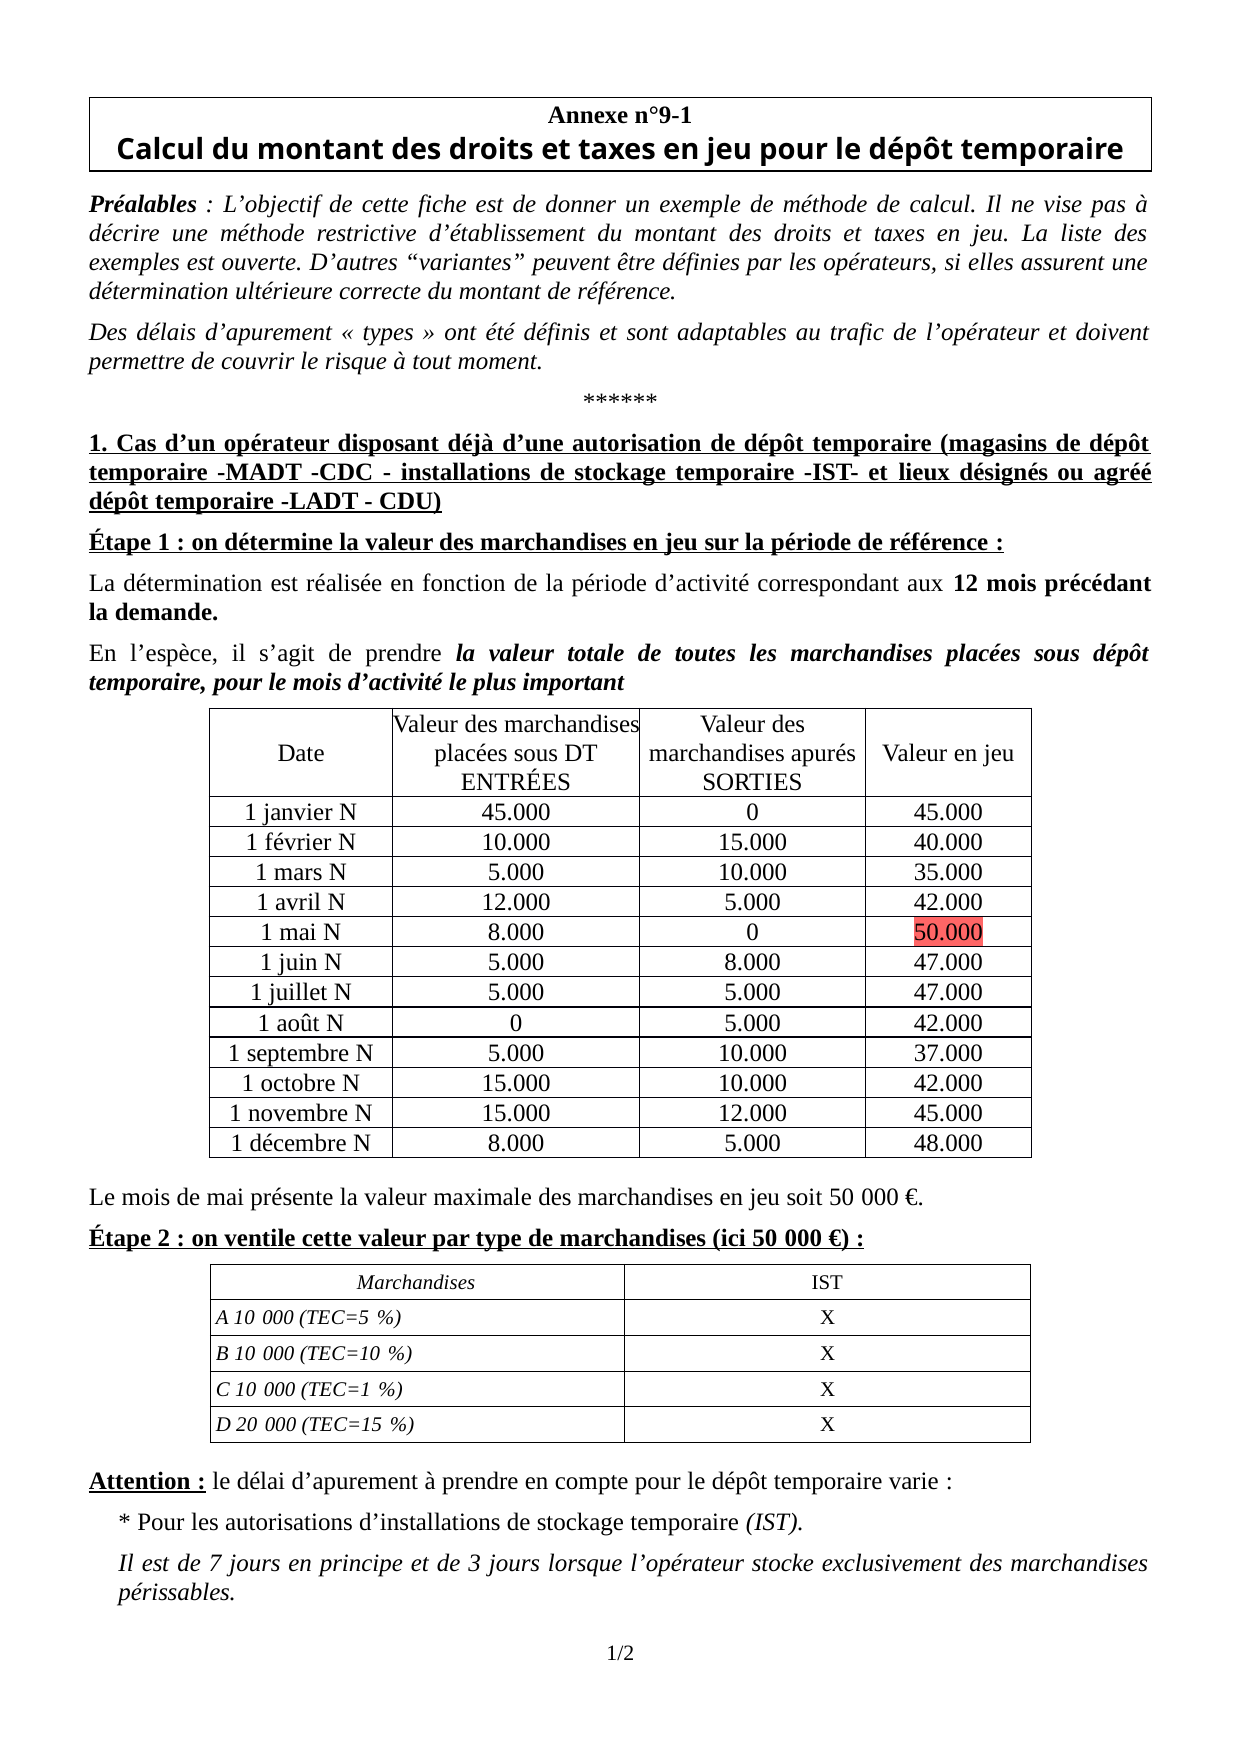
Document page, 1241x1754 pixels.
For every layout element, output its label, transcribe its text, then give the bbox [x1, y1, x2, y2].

table_cell 45.000 [866, 1098, 1031, 1127]
table_cell 10.000 [640, 1038, 865, 1067]
table_cell 10.000 [640, 857, 865, 886]
table_cell B 10 000 (TEC=10 %) [211, 1336, 624, 1371]
table_cell D 20 000 (TEC=15 %) [211, 1407, 624, 1442]
table_cell 8.000 [393, 917, 639, 946]
table_cell 1 janvier N [210, 797, 392, 826]
text 1. Cas d’un opérateur disposant déjà d’une autorisation de dépôt temporaire (magasins de dépôt temporaire -MADT -CDC - installations de stockage temporaire -IST- et lieux désignés ou agréé [88, 428, 1152, 482]
text Il est de 7 jours en principe et de 3 jours lorsque l’opérateur stocke exclusivement des marchandises périssables. [118, 1548, 1152, 1606]
text Étape 1 : on détermine la valeur des marchandises en jeu sur la période de référence : [88, 527, 1152, 556]
text Des délais d’apurement « types » ont été définis et sont adaptables au trafic de l’opérateur et doivent permettre de couvrir le risque à tout moment. [88, 317, 1152, 375]
table_cell 48.000 [866, 1128, 1031, 1157]
table_cell 1 avril N [210, 887, 392, 916]
table_cell 0 [640, 797, 865, 826]
table_cell 1 octobre N [210, 1068, 392, 1097]
table_cell 1 février N [210, 827, 392, 856]
table_cell 8.000 [393, 1128, 639, 1157]
table_header Marchandises [211, 1265, 624, 1299]
table_cell 50.000 [866, 917, 1031, 946]
text La détermination est réalisée en fonction de la période d’activité correspondant aux 12 mois précédant la demande. [88, 568, 1152, 626]
table_cell 5.000 [393, 947, 639, 976]
table_cell X [625, 1336, 1030, 1371]
table_header IST [625, 1265, 1030, 1299]
text Le mois de mai présente la valeur maximale des marchandises en jeu soit 50 000 €. [88, 1182, 1152, 1211]
table_cell 40.000 [866, 827, 1031, 856]
table_cell 1 juillet N [210, 977, 392, 1006]
text ****** [88, 387, 1152, 416]
table_cell 1 mai N [210, 917, 392, 946]
table_cell 42.000 [866, 887, 1031, 916]
table_cell 12.000 [393, 887, 639, 916]
table_cell C 10 000 (TEC=1 %) [211, 1372, 624, 1406]
table_cell 15.000 [393, 1068, 639, 1097]
subtitle Annexe n°9-1 Calcul du montant des droits et taxes en jeu pour le dépôt temporaire [90, 98, 1151, 170]
table_cell 1 septembre N [210, 1038, 392, 1067]
table_cell 5.000 [640, 977, 865, 1006]
table_cell 35.000 [866, 857, 1031, 886]
table_cell 15.000 [640, 827, 865, 856]
table_cell 0 [640, 917, 865, 946]
table_cell 47.000 [866, 947, 1031, 976]
table_cell 1 décembre N [210, 1128, 392, 1157]
table_cell 1 juin N [210, 947, 392, 976]
table_cell 12.000 [640, 1098, 865, 1127]
table_cell 5.000 [393, 857, 639, 886]
table_cell 1 novembre N [210, 1098, 392, 1127]
text En l’espèce, il s’agit de prendre la valeur totale de toutes les marchandises placées sous dépôt temporaire, pour le mois d’activité le plus important [88, 637, 1152, 696]
table_cell 15.000 [393, 1098, 639, 1127]
table_cell 45.000 [393, 797, 639, 826]
table_cell 5.000 [640, 887, 865, 916]
table_cell 45.000 [866, 797, 1031, 826]
table_header Valeur des marchandises apurés SORTIES [640, 709, 865, 796]
table_cell 42.000 [866, 1008, 1031, 1036]
table_cell 10.000 [640, 1068, 865, 1097]
table_cell 1 août N [210, 1008, 392, 1036]
table_cell 5.000 [640, 1128, 865, 1157]
text Étape 2 : on ventile cette valeur par type de marchandises (ici 50 000 €) : [88, 1223, 1152, 1252]
table_header Date [210, 709, 392, 796]
text Préalables : L’objectif de cette fiche est de donner un exemple de méthode de calcul. Il ne vise pas à décrire une méthode restrictive d’établissement du montant des droits et taxes en jeu. La liste des exemples est ouverte. D’autres “variantes” peuvent être définies par les opérateurs, si elles assurent une détermination ultérieure correcte du montant de référence. [88, 189, 1152, 305]
table_cell 0 [393, 1008, 639, 1036]
table_cell X [625, 1407, 1030, 1442]
table_cell 1 mars N [210, 857, 392, 886]
table_header Valeur en jeu [866, 709, 1031, 796]
table_cell A 10 000 (TEC=5 %) [211, 1300, 624, 1335]
table_cell 37.000 [866, 1038, 1031, 1067]
table_cell 47.000 [866, 977, 1031, 1006]
table_cell X [625, 1300, 1030, 1335]
text dépôt temporaire -LADT - CDU) [88, 483, 1152, 515]
table_header Valeur des marchandises placées sous DT ENTRÉES [393, 709, 639, 796]
table_cell X [625, 1372, 1030, 1406]
table_cell 5.000 [640, 1008, 865, 1036]
table_cell 10.000 [393, 827, 639, 856]
table_cell 5.000 [393, 1038, 639, 1067]
text * Pour les autorisations d’installations de stockage temporaire (IST). [118, 1507, 1152, 1536]
text Attention : le délai d’apurement à prendre en compte pour le dépôt temporaire varie : [88, 1466, 1152, 1495]
table_cell 8.000 [640, 947, 865, 976]
table_cell 5.000 [393, 977, 639, 1006]
table_cell 42.000 [866, 1068, 1031, 1097]
